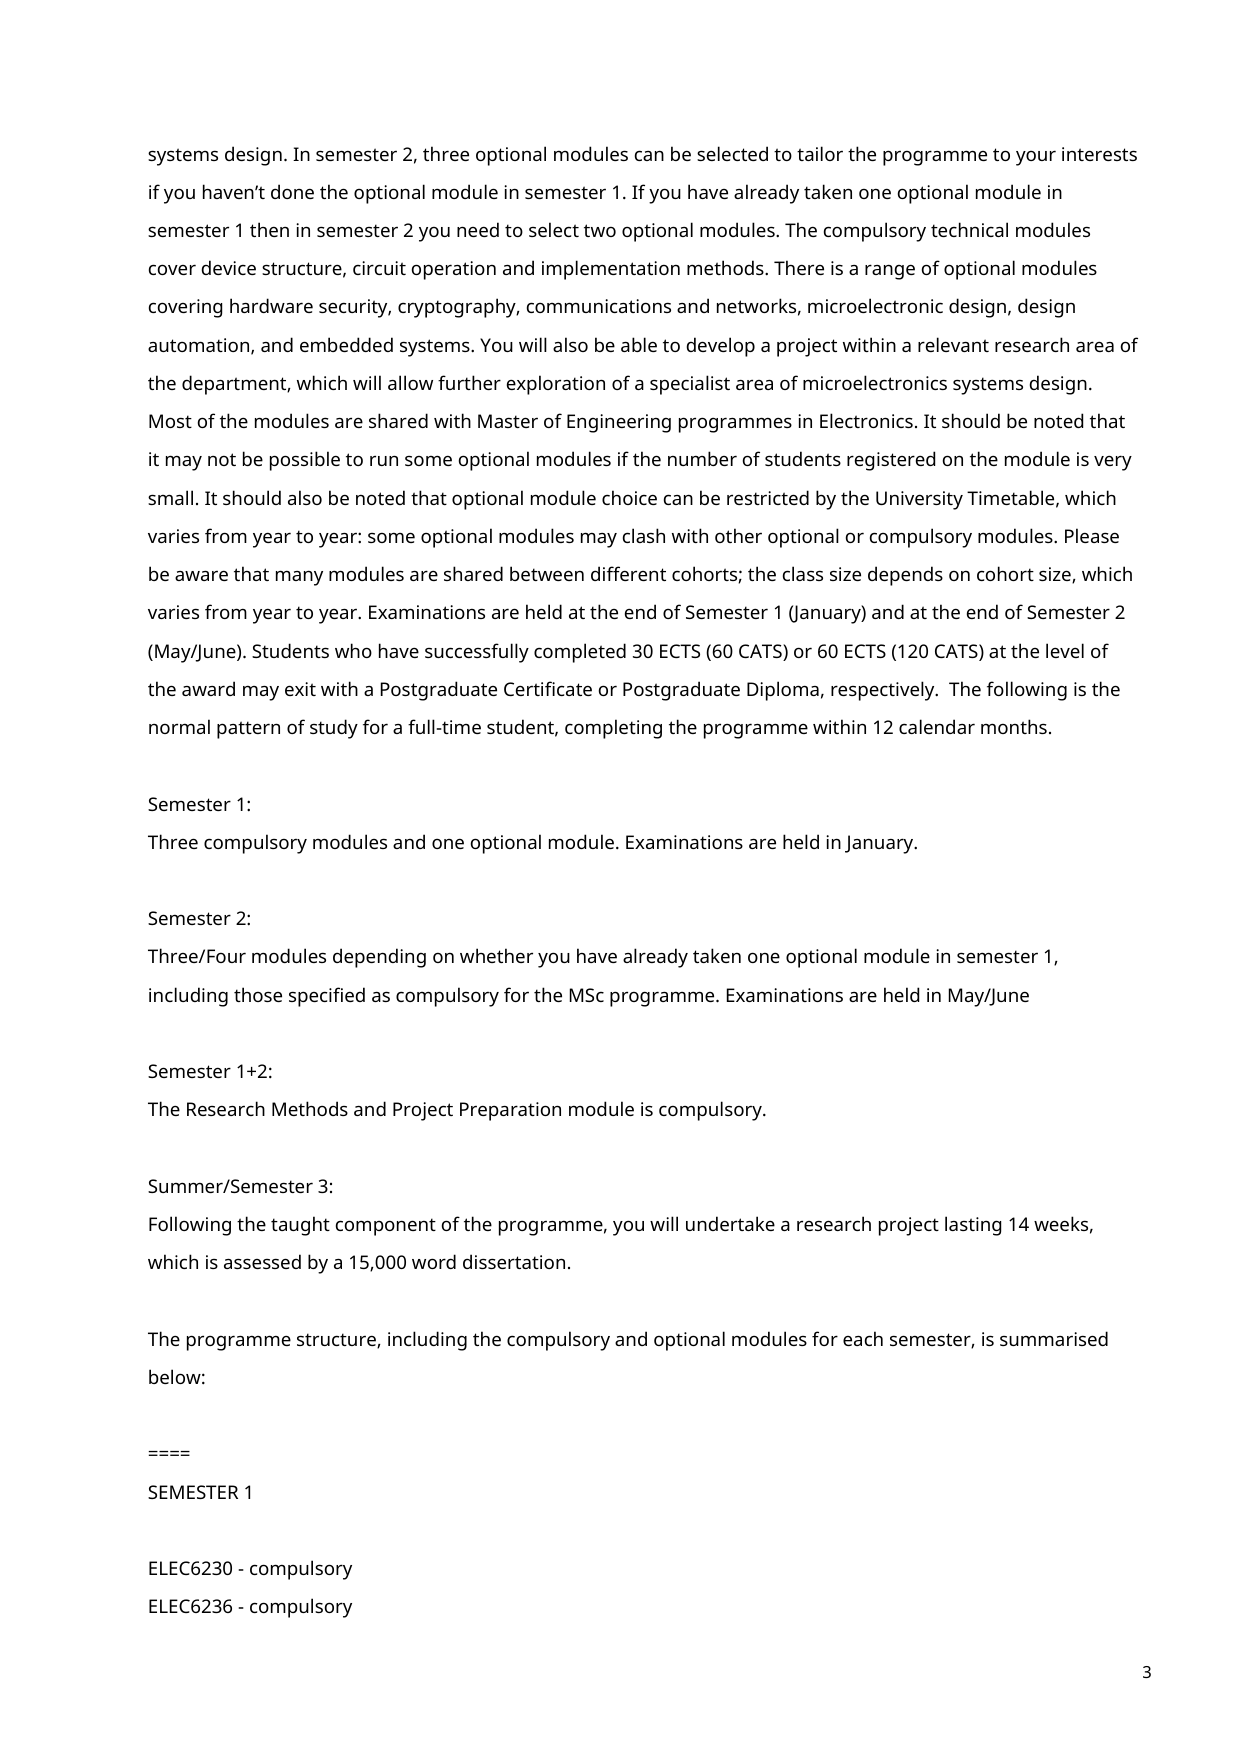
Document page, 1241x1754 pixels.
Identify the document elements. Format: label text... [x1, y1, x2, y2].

table_header systems design. In semester 2, three optional modules can be selected to tailor the programme to your interests if you haven’t done the optional module in semester 1. If you have already taken one optional module in semester 1 then in semester 2 you need to select two optional modules. The compulsory technical modules cover device structure, circuit operation and implementation methods. There is a range of optional modules covering hardware security, cryptography, communications and networks, microelectronic design, design automation, and embedded systems. You will also be able to develop a project within a relevant research area of the department, which will allow further exploration of a specialist area of microelectronics systems design. Most of the modules are shared with Master of Engineering programmes in Electronics. It should be noted that it may not be possible to run some optional modules if the number of students registered on the module is very small. It should also be noted that optional module choice can be restricted by the University Timetable, which varies from year to year: some optional modules may clash with other optional or compulsory modules. Please be aware that many modules are shared between different cohorts; the class size depends on cohort size, which varies from year to year. Examinations are held at the end of Semester 1 (January) and at the end of Semester 2 (May/June). Students who have successfully completed 30 ECTS (60 CATS) or 60 ECTS (120 CATS) at the level of the award may exit with a Postgraduate Certificate or Postgraduate Diploma, respectively. The following is the normal pattern of study for a full-time student, completing the programme within 12 calendar months. Semester 1: Three compulsory modules and one optional module. Examinations are held in January. Semester 2: Three/Four modules depending on whether you have already taken one optional module in semester 1, including those specified as compulsory for the MSc programme. Examinations are held in May/June Semester 1+2: The Research Methods and Project Preparation module is compulsory. Summer/Semester 3: Following the taught component of the programme, you will undertake a research project lasting 14 weeks, which is assessed by a 15,000 word dissertation. The programme structure, including the compulsory and optional modules for each semester, is summarised below: ==== SEMESTER 1 ELEC6230 - compulsory ELEC6236 - compulsory [136, 141, 1152, 1619]
